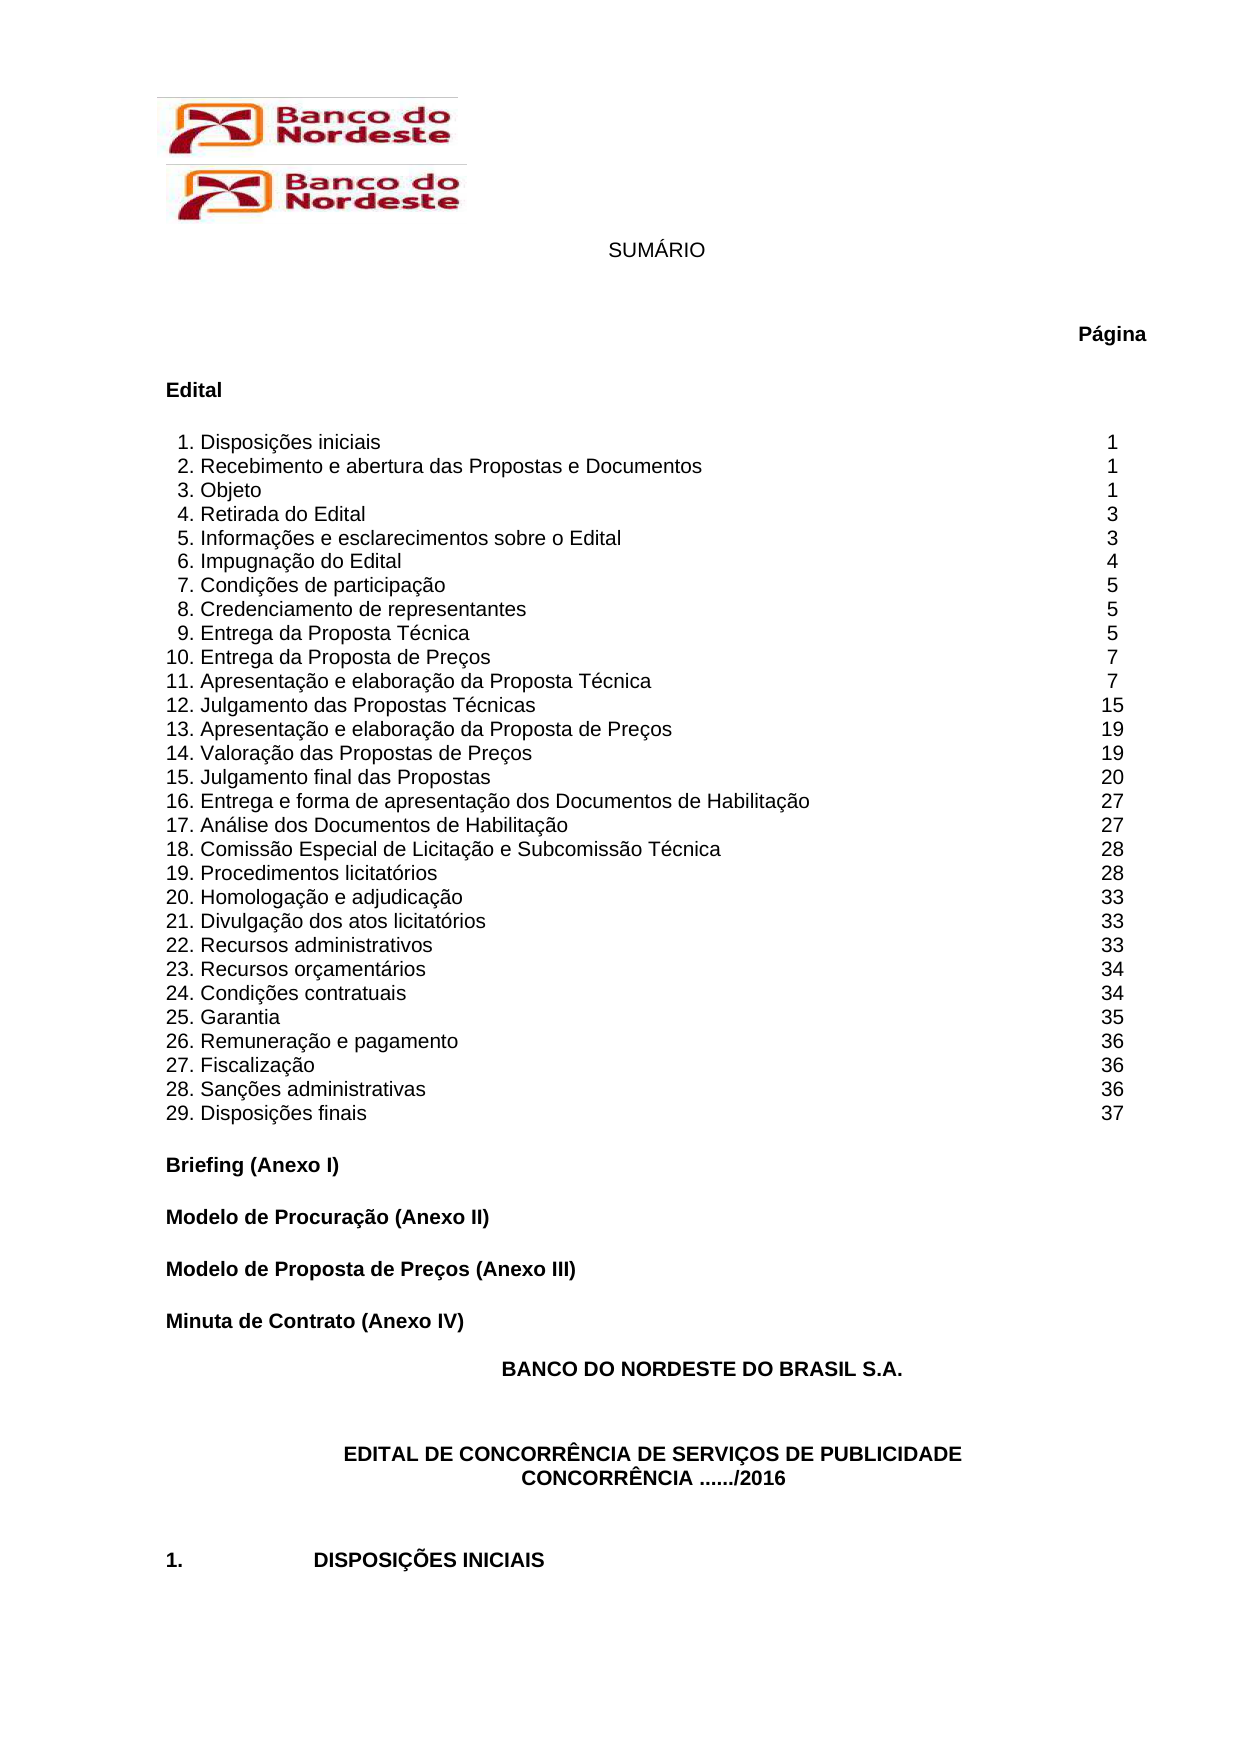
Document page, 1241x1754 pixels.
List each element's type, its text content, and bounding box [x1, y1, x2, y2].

table_header [1072, 354, 1124, 378]
table_cell 3 [1072, 501, 1124, 525]
text SUMÁRIO [166, 238, 1148, 262]
table_cell 11. Apresentação e elaboração da Proposta Técnica [166, 669, 1072, 693]
table_cell 18. Comissão Especial de Licitação e Subcomissão Técnica [166, 837, 1072, 861]
table_cell 5 [1072, 597, 1124, 621]
table_cell 36 [1072, 1076, 1124, 1100]
table_cell 1 [1072, 478, 1124, 501]
table_cell 27 [1072, 813, 1124, 837]
table_cell 5. Informações e esclarecimentos sobre o Edital [166, 525, 1072, 549]
text BANCO DO NORDESTE DO BRASIL S.A. [257, 1357, 1148, 1381]
table_cell 20. Homologação e adjudicação [166, 885, 1072, 909]
table_cell Edital [166, 378, 1072, 429]
table_cell 29. Disposições finais [166, 1100, 1072, 1124]
list DISPOSIÇÕES INICIAIS [166, 1548, 1146, 1572]
table_cell Briefing (Anexo I) [166, 1124, 1072, 1176]
table_cell 34 [1072, 957, 1124, 981]
table_cell 1 [1072, 454, 1124, 477]
table_cell 36 [1072, 1053, 1124, 1076]
table_cell 8. Credenciamento de representantes [166, 597, 1072, 621]
table_cell Modelo de Procuração (Anexo II) [166, 1176, 1072, 1229]
table_cell 22. Recursos administrativos [166, 933, 1072, 957]
table_cell 5 [1072, 621, 1124, 645]
table_cell 14. Valoração das Propostas de Preços [166, 741, 1072, 765]
table_cell 19 [1072, 717, 1124, 741]
table_cell 7 [1072, 669, 1124, 693]
table_cell 24. Condições contratuais [166, 981, 1072, 1004]
table_cell 17. Análise dos Documentos de Habilitação [166, 813, 1072, 837]
table_header [166, 354, 1072, 378]
table_cell Modelo de Proposta de Preços (Anexo III) [166, 1229, 1072, 1281]
table_cell 25. Garantia [166, 1005, 1072, 1028]
table_cell 33 [1072, 885, 1124, 909]
table_cell 37 [1072, 1100, 1124, 1124]
table_cell 28 [1072, 837, 1124, 861]
table_cell 23. Recursos orçamentários [166, 957, 1072, 981]
table_cell 15 [1072, 693, 1124, 717]
table_cell 15. Julgamento final das Propostas [166, 765, 1072, 789]
table_cell 21. Divulgação dos atos licitatórios [166, 909, 1072, 933]
table_cell 16. Entrega e forma de apresentação dos Documentos de Habilitação [166, 789, 1072, 813]
table_cell 7. Condições de participação [166, 573, 1072, 597]
table_cell 2. Recebimento e abertura das Propostas e Documentos [166, 454, 1072, 477]
table_cell 5 [1072, 573, 1124, 597]
text Página [166, 322, 1146, 346]
table_cell [1072, 378, 1124, 429]
table_cell 4 [1072, 549, 1124, 573]
table_cell Minuta de Contrato (Anexo IV) [166, 1281, 1072, 1333]
table_cell 13. Apresentação e elaboração da Proposta de Preços [166, 717, 1072, 741]
table_cell [1072, 1124, 1124, 1176]
table_cell [1072, 1229, 1124, 1281]
table_cell 1 [1072, 430, 1124, 453]
table_cell 36 [1072, 1029, 1124, 1052]
table_cell 27 [1072, 789, 1124, 813]
table_cell 10. Entrega da Proposta de Preços [166, 645, 1072, 669]
picture [165, 164, 467, 224]
table_cell 1. Disposições iniciais [166, 430, 1072, 453]
table_cell 20 [1072, 765, 1124, 789]
table_cell 26. Remuneração e pagamento [166, 1029, 1072, 1052]
table_cell 27. Fiscalização [166, 1053, 1072, 1076]
text EDITAL DE CONCORRÊNCIA DE SERVIÇOS DE PUBLICIDADE CONCORRÊNCIA ....../2016 [257, 1441, 1049, 1489]
picture [156, 97, 458, 158]
table_cell 4. Retirada do Edital [166, 501, 1072, 525]
table_cell 3 [1072, 525, 1124, 549]
table_cell 19 [1072, 741, 1124, 765]
table_cell 6. Impugnação do Edital [166, 549, 1072, 573]
table_cell 28. Sanções administrativas [166, 1076, 1072, 1100]
table_cell 9. Entrega da Proposta Técnica [166, 621, 1072, 645]
table_cell 7 [1072, 645, 1124, 669]
table_cell 34 [1072, 981, 1124, 1004]
table_cell 33 [1072, 909, 1124, 933]
table_cell 28 [1072, 861, 1124, 885]
table_cell [1072, 1176, 1124, 1229]
table_cell 3. Objeto [166, 478, 1072, 501]
table_cell 33 [1072, 933, 1124, 957]
table_cell [1072, 1281, 1124, 1333]
table_cell 12. Julgamento das Propostas Técnicas [166, 693, 1072, 717]
table_cell 35 [1072, 1005, 1124, 1028]
table_cell 19. Procedimentos licitatórios [166, 861, 1072, 885]
